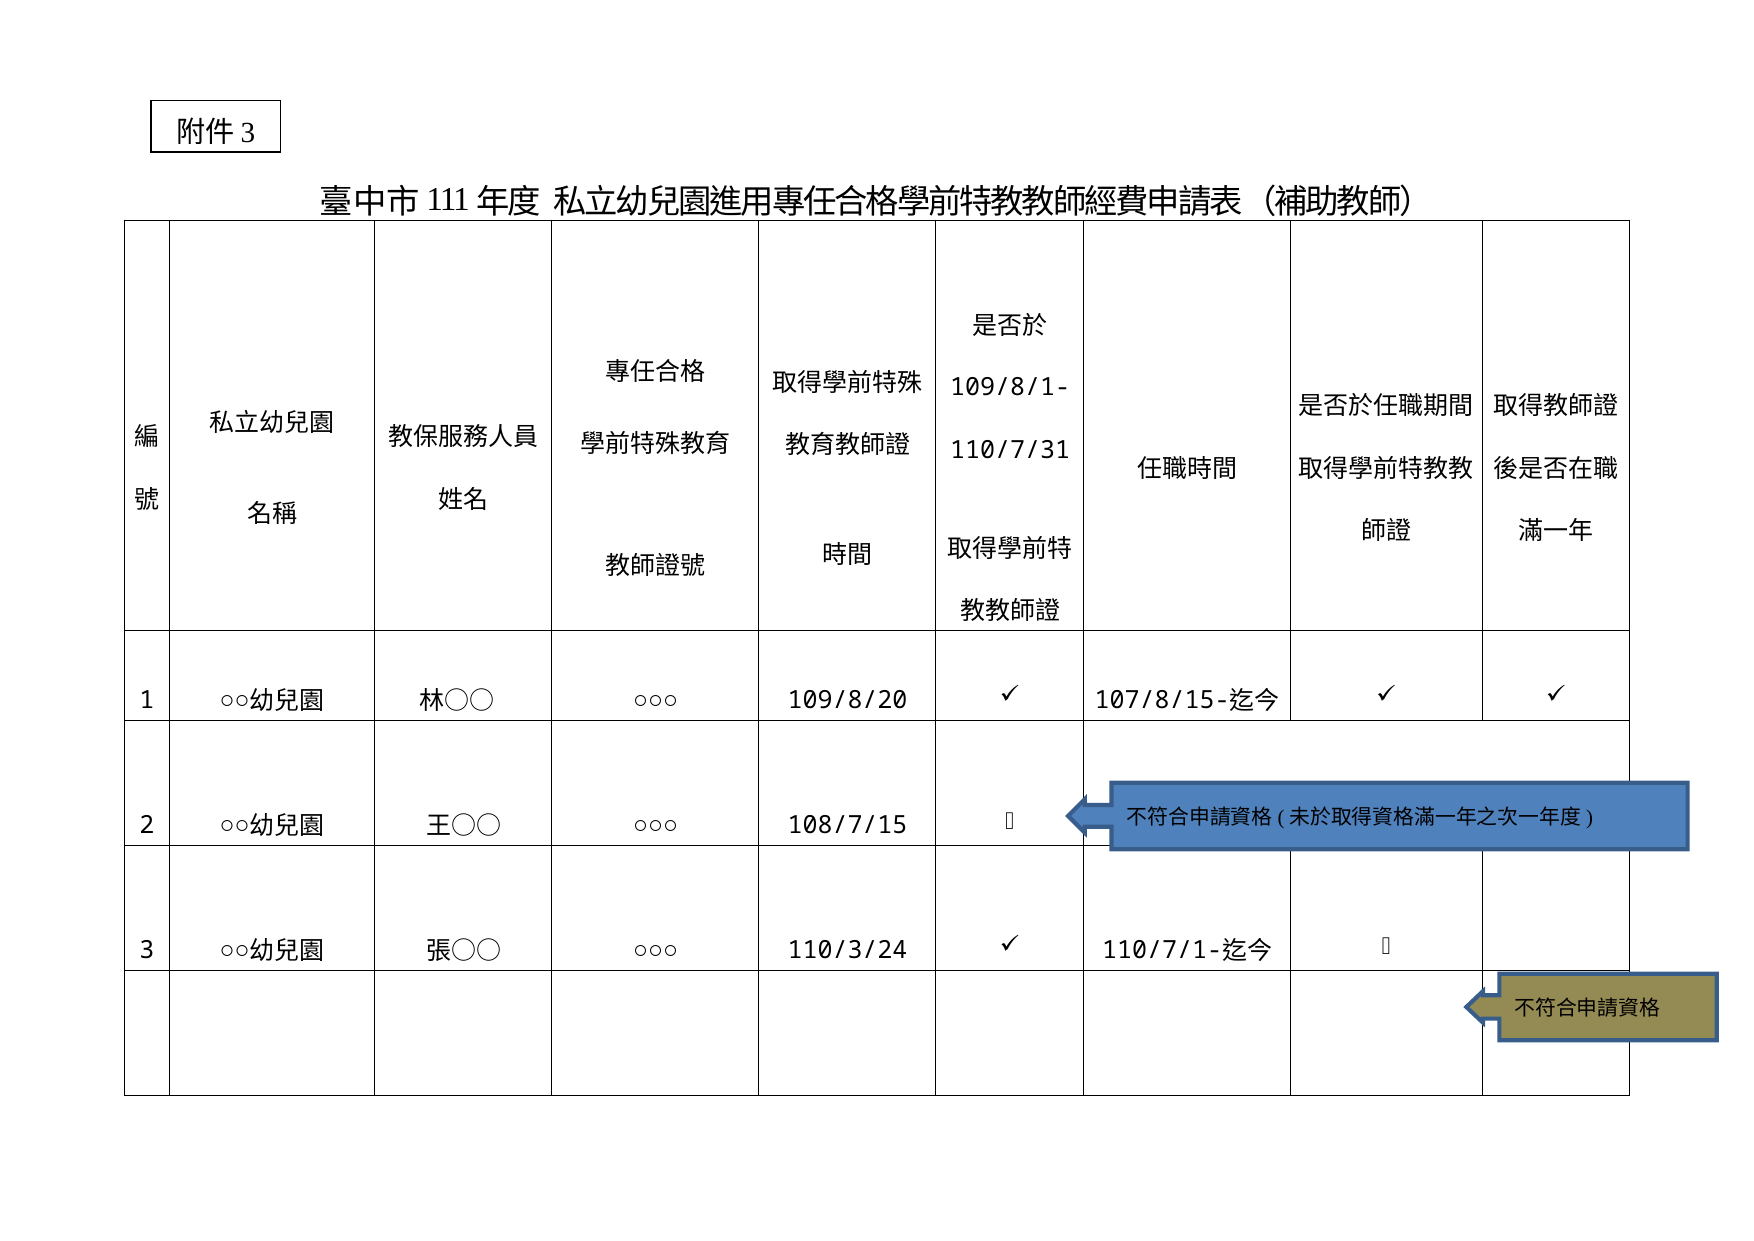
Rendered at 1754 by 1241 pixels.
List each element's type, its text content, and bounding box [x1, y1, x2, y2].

table_cell  [936, 721, 1083, 844]
table_cell ○○○ [552, 846, 758, 969]
table_cell [759, 971, 935, 1094]
table_header 任職時間 [1084, 221, 1290, 630]
table_cell 1 [125, 631, 169, 719]
table_header 取得教師證後是否在職滿一年 [1483, 221, 1629, 630]
table_cell [1291, 971, 1482, 1094]
table_cell 林○○ [375, 631, 551, 719]
text [152, 101, 280, 151]
table_cell [170, 971, 374, 1094]
table_cell ○○○ [552, 721, 758, 844]
text 附件3 [167, 109, 265, 144]
text 臺中市111年度 私立幼兒園進用專任合格學前特教教師經費申請表（補助教師） [150, 157, 1604, 219]
table_cell [1483, 1021, 1629, 1094]
table_cell 109/8/20 [759, 631, 935, 719]
table_cell 107/8/15-迄今 [1084, 631, 1290, 719]
table_header 是否於任職期間取得學前特教教師證 [1291, 221, 1482, 630]
table_cell [1483, 852, 1629, 969]
table_cell [936, 971, 1083, 1094]
table_cell  [1291, 852, 1482, 969]
table_cell [1483, 971, 1497, 993]
table_cell ○○幼兒園 [170, 631, 374, 719]
table_header 是否於109/8/1-110/7/31 取得學前特教教師證 [936, 221, 1083, 630]
table_cell 3 [125, 846, 169, 969]
table_header 教保服務人員姓名 [375, 221, 551, 630]
table_header 編號 [125, 221, 169, 630]
table_cell  [1483, 631, 1629, 719]
table_cell [125, 971, 169, 1094]
table_cell 110/7/1-迄今 [1084, 846, 1290, 969]
table_cell [1084, 971, 1290, 1094]
table_cell [552, 971, 758, 1094]
table_cell [1084, 721, 1629, 802]
table_header 取得學前特殊教育教師證 時間 [759, 221, 935, 630]
table_cell  [936, 846, 1083, 969]
table_cell ○○幼兒園 [170, 721, 374, 844]
table_cell [375, 971, 551, 1094]
table_cell 108/7/15 [759, 721, 935, 844]
table_header 私立幼兒園 名稱 [170, 221, 374, 630]
table_cell [1084, 829, 1109, 844]
table_cell 王○○ [375, 721, 551, 844]
table_cell 張○○ [375, 846, 551, 969]
table_cell ○○幼兒園 [170, 846, 374, 969]
table_cell ○○○ [552, 631, 758, 719]
table_cell 2 [125, 721, 169, 844]
table_cell  [1291, 631, 1482, 719]
table_cell  [936, 631, 1083, 719]
table_header 專任合格 學前特殊教育 教師證號 [552, 221, 758, 630]
table_cell 110/3/24 [759, 846, 935, 969]
